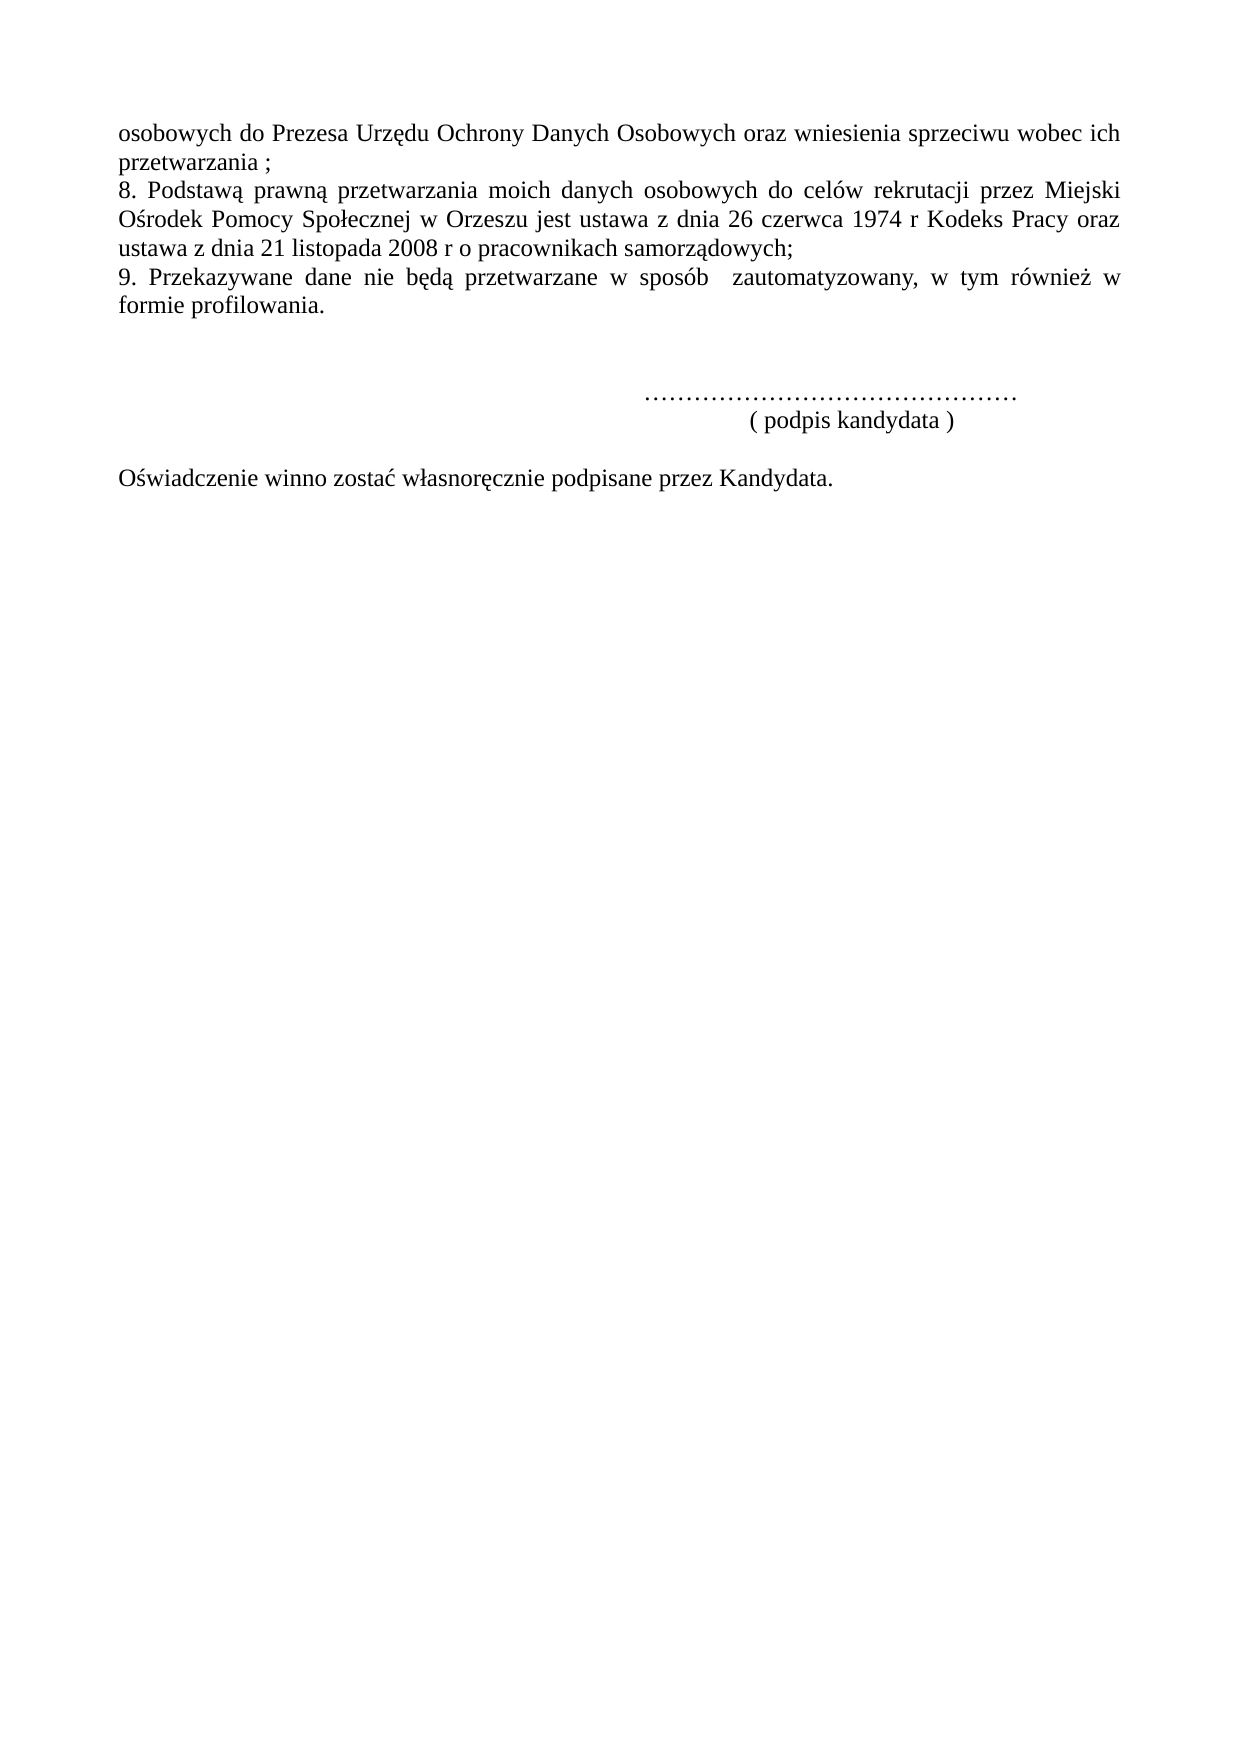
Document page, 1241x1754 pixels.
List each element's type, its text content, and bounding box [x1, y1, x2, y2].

text 8. Podstawą prawną przetwarzania moich danych osobowych do celów rekrutacji przez Miejski Ośrodek Pomocy Społecznej w Orzeszu jest ustawa z dnia 26 czerwca 1974 r Kodeks Pracy oraz ustawa z dnia 21 listopada 2008 r o pracownikach samorządowych; [118, 176, 1122, 262]
text ( podpis kandydata ) [118, 406, 1122, 434]
text 9. Przekazywane dane nie będą przetwarzane w sposób zautomatyzowany, w tym również w formie profilowania. [118, 262, 1122, 319]
text Oświadczenie winno zostać własnoręcznie podpisane przez Kandydata. [118, 463, 1122, 492]
text ……………………………………… [118, 377, 1122, 406]
text osobowych do Prezesa Urzędu Ochrony Danych Osobowych oraz wniesienia sprzeciwu wobec ich przetwarzania ; [118, 118, 1122, 176]
